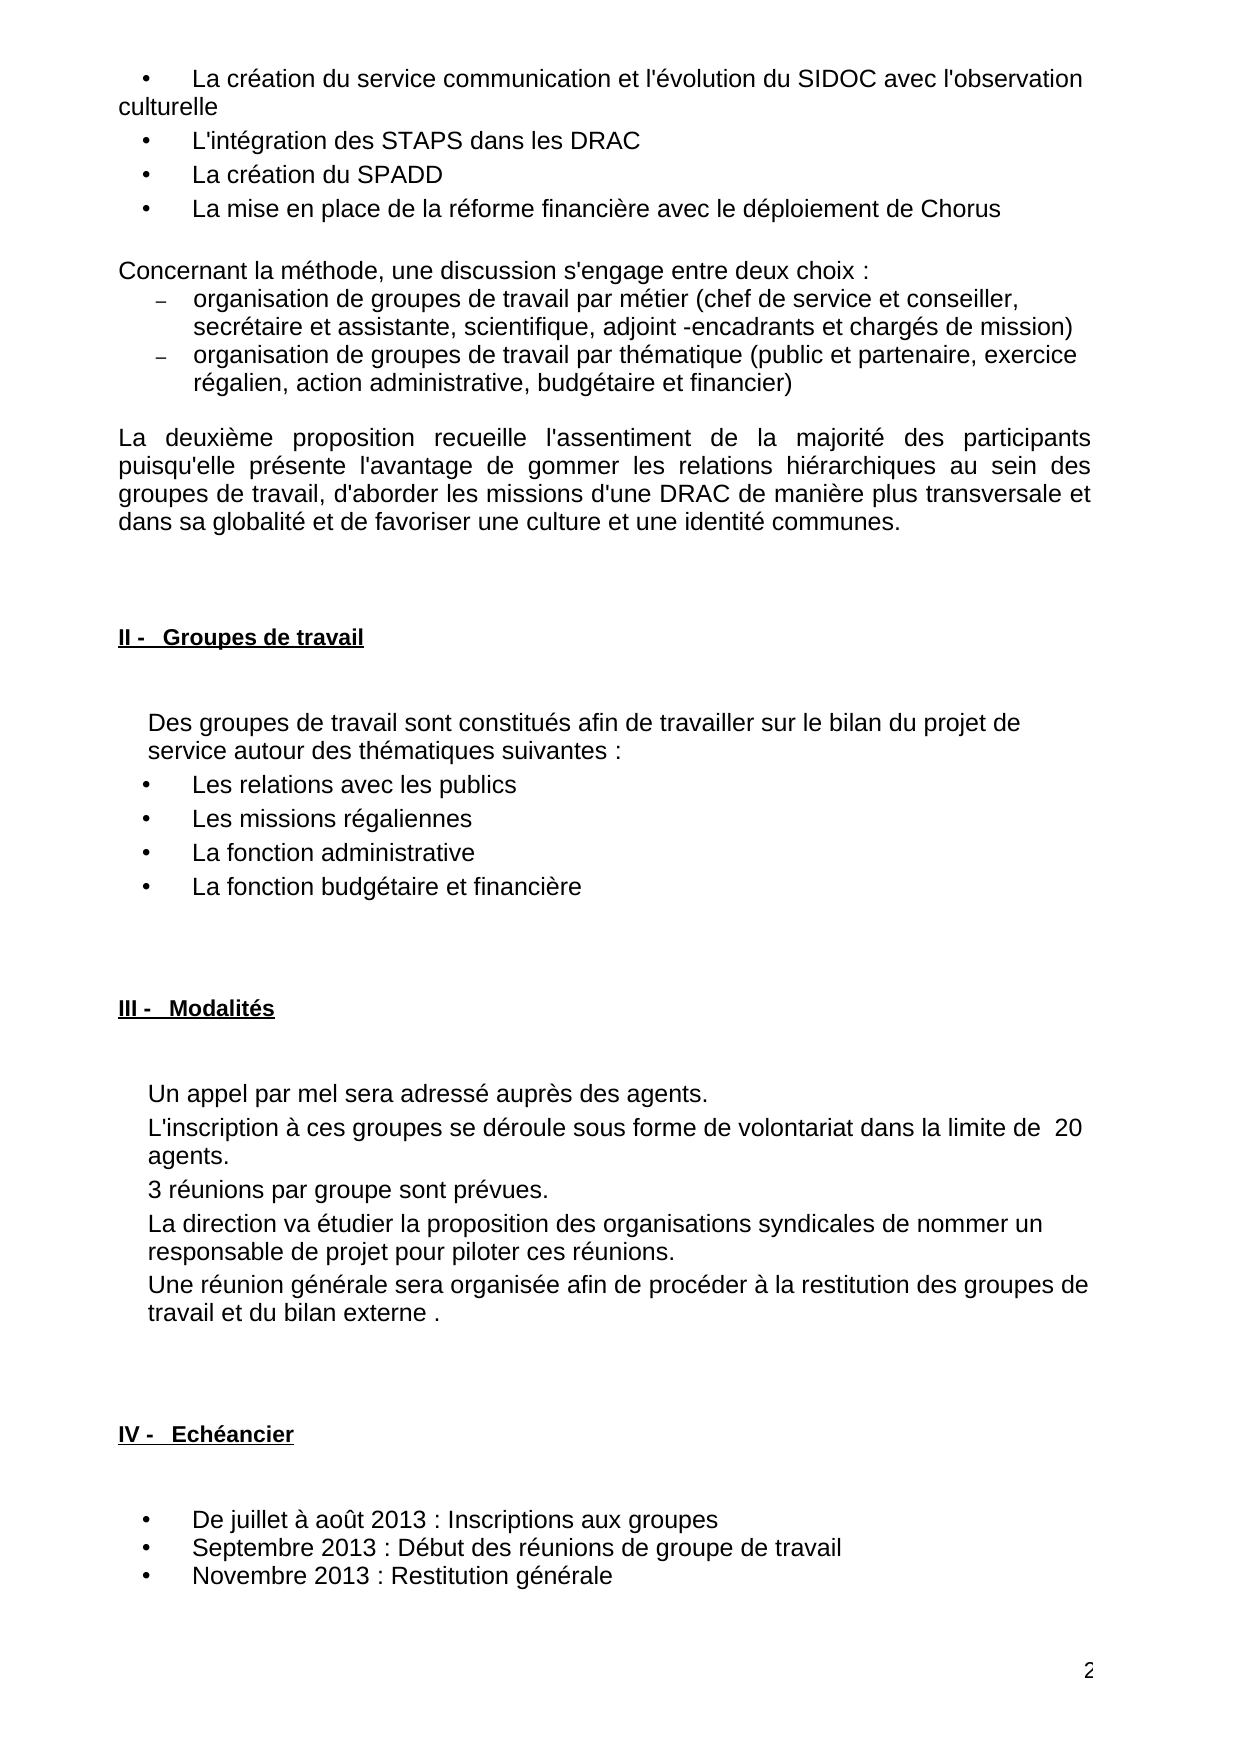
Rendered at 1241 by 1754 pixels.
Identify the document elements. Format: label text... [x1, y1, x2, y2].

text Une réunion générale sera organisée afin de procéder à la restitution des groupes de travail et du bilan externe . [148, 1271, 1092, 1327]
text Un appel par mel sera adressé auprès des agents. [148, 1080, 1092, 1108]
text 3 réunions par groupe sont prévues. [148, 1176, 1092, 1203]
subtitle Modalités [118, 995, 1092, 1021]
list Septembre 2013 : Début des réunions de groupe de travail [118, 1534, 1092, 1562]
list La création du SPADD [118, 161, 1092, 189]
list Les relations avec les publics [118, 771, 1092, 799]
text Concernant la méthode, une discussion s'engage entre deux choix : [118, 257, 1092, 284]
list La mise en place de la réforme financière avec le déploiement de Chorus [118, 195, 1092, 223]
text Des groupes de travail sont constitués afin de travailler sur le bilan du projet de service autour des thématiques suivantes : [148, 709, 1092, 765]
list De juillet à août 2013 : Inscriptions aux groupes [118, 1506, 1092, 1534]
list organisation de groupes de travail par métier (chef de service et conseiller, secrétaire et assistante, scientifique, adjoint -encadrants et chargés de mission) [156, 284, 1092, 340]
list La création du service communication et l'évolution du SIDOC avec l'observation culturelle [118, 65, 1092, 121]
list Les missions régaliennes [118, 805, 1092, 833]
list Novembre 2013 : Restitution générale [118, 1562, 1092, 1590]
list La fonction administrative [118, 839, 1092, 867]
text La direction va étudier la proposition des organisations syndicales de nommer un responsable de projet pour piloter ces réunions. [148, 1209, 1092, 1265]
list organisation de groupes de travail par thématique (public et partenaire, exercice régalien, action administrative, budgétaire et financier) [156, 340, 1092, 396]
text La deuxième proposition recueille l'assentiment de la majorité des participants puisqu'elle présente l'avantage de gommer les relations hiérarchiques au sein des groupes de travail, d'aborder les missions d'une DRAC de manière plus transversale et dans sa globalité et de favoriser une culture et une identité communes. [118, 424, 1092, 536]
list L'intégration des STAPS dans les DRAC [118, 127, 1092, 155]
list La fonction budgétaire et financière [118, 873, 1092, 901]
subtitle Echéancier [118, 1421, 1092, 1447]
subtitle Groupes de travail [118, 624, 1092, 650]
text L'inscription à ces groupes se déroule sous forme de volontariat dans la limite de 20 agents. [148, 1114, 1092, 1169]
